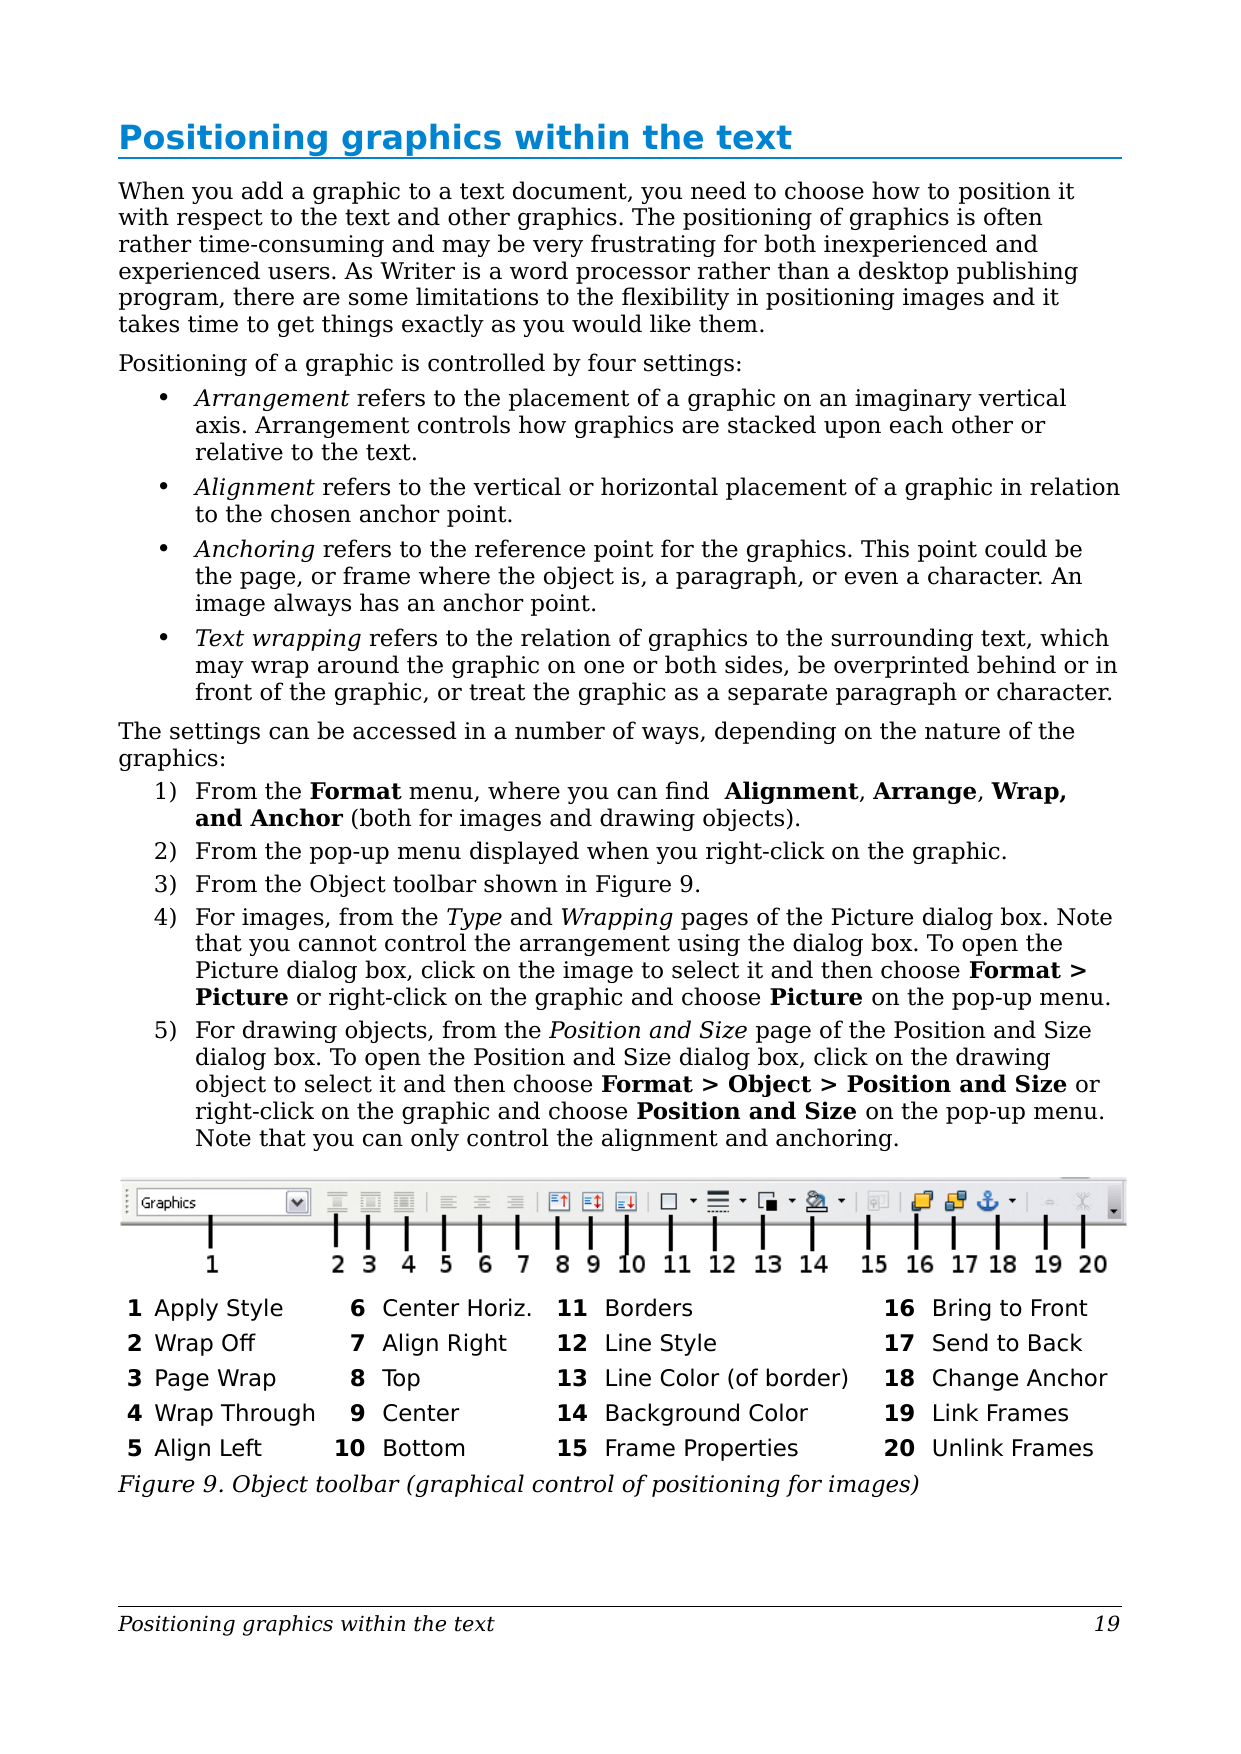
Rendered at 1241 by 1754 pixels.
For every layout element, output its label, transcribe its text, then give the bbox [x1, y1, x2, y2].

list From the Object toolbar shown in Figure 9. [177, 871, 1122, 898]
table_cell Line Color (of border) [596, 1361, 873, 1396]
table_cell Wrap Off [146, 1326, 331, 1361]
table_cell 18 [873, 1361, 923, 1396]
table_header 1 [118, 1291, 146, 1326]
table_cell 12 [554, 1326, 596, 1361]
table_cell 17 [873, 1326, 923, 1361]
table_cell Line Style [596, 1326, 873, 1361]
list For drawing objects, from the Position and Size page of the Position and Size dialog box. To open the Position and Size dialog box, click on the drawing object to select it and then choose Format > Object > Position and Size or right-click on the graphic and choose Position and Size on the pop-up menu. Note that you can only control the alignment and anchoring. [177, 1017, 1122, 1151]
table_header 11 [554, 1291, 596, 1326]
table_cell Background Color [596, 1396, 873, 1431]
table_cell Align Right [374, 1326, 554, 1361]
table_cell Send to Back [923, 1326, 1127, 1361]
table_cell 4 [118, 1396, 146, 1431]
list Anchoring refers to the reference point for the graphics. This point could be the page, or frame where the object is, a paragraph, or even a character. An image always has an anchor point. [156, 534, 1122, 617]
table_cell 2 [118, 1326, 146, 1361]
list The settings can be accessed in a number of ways, depending on the nature of the graphics: [118, 718, 1122, 771]
table_cell Frame Properties [596, 1431, 873, 1466]
table_header Center Horiz. [374, 1291, 554, 1326]
list Arrangement refers to the placement of a graphic on an imaginary vertical axis. Arrangement controls how graphics are stacked upon each other or relative to the text. [156, 383, 1122, 466]
table_header Bring to Front [923, 1291, 1127, 1326]
table_cell 19 [873, 1396, 923, 1431]
table_cell 9 [331, 1396, 374, 1431]
table_cell 10 [331, 1431, 374, 1466]
table_cell 8 [331, 1361, 374, 1396]
list From the pop-up menu displayed when you right-click on the graphic. [177, 838, 1122, 865]
table_cell Change Anchor [923, 1361, 1127, 1396]
table_cell 3 [118, 1361, 146, 1396]
table_cell 20 [873, 1431, 923, 1466]
table_cell Wrap Through [146, 1396, 331, 1431]
table_cell Bottom [374, 1431, 554, 1466]
text Figure 9. Object toolbar (graphical control of positioning for images) [118, 1472, 1127, 1498]
table_header 16 [873, 1291, 923, 1326]
subtitle Positioning graphics within the text [118, 118, 1122, 157]
table_cell Page Wrap [146, 1361, 331, 1396]
table_cell 13 [554, 1361, 596, 1396]
list Text wrapping refers to the relation of graphics to the surrounding text, which may wrap around the graphic on one or both sides, be overprinted behind or in front of the graphic, or treat the graphic as a separate paragraph or character. [156, 623, 1122, 706]
table_cell Unlink Frames [923, 1431, 1127, 1466]
list Alignment refers to the vertical or horizontal placement of a graphic in relation to the chosen anchor point. [156, 472, 1122, 528]
text When you add a graphic to a text document, you need to choose how to position it with respect to the text and other graphics. The positioning of graphics is often rather time-consuming and may be very frustrating for both inexperienced and experienced users. As Writer is a word processor rather than a desktop publishing program, there are some limitations to the flexibility in positioning images and it takes time to get things exactly as you would like them. [118, 178, 1122, 338]
table_cell 5 [118, 1431, 146, 1466]
table_header 6 [331, 1291, 374, 1326]
table_cell 14 [554, 1396, 596, 1431]
table_cell Link Frames [923, 1396, 1127, 1431]
list Positioning of a graphic is controlled by four settings: [118, 350, 1122, 377]
list From the Format menu, where you can find Alignment, Arrange, Wrap, and Anchor (both for images and drawing objects). [177, 778, 1122, 832]
table_cell Align Left [146, 1431, 331, 1466]
table_cell 15 [554, 1431, 596, 1466]
picture [118, 1176, 1128, 1285]
table_cell Center [374, 1396, 554, 1431]
list For images, from the Type and Wrapping pages of the Picture dialog box. Note that you cannot control the arrangement using the dialog box. To open the Picture dialog box, click on the image to select it and then choose Format > Picture or right-click on the graphic and choose Picture on the pop-up menu. [177, 904, 1122, 1011]
table_header Apply Style [146, 1291, 331, 1326]
table_cell Top [374, 1361, 554, 1396]
table_cell 7 [331, 1326, 374, 1361]
table_header Borders [596, 1291, 873, 1326]
